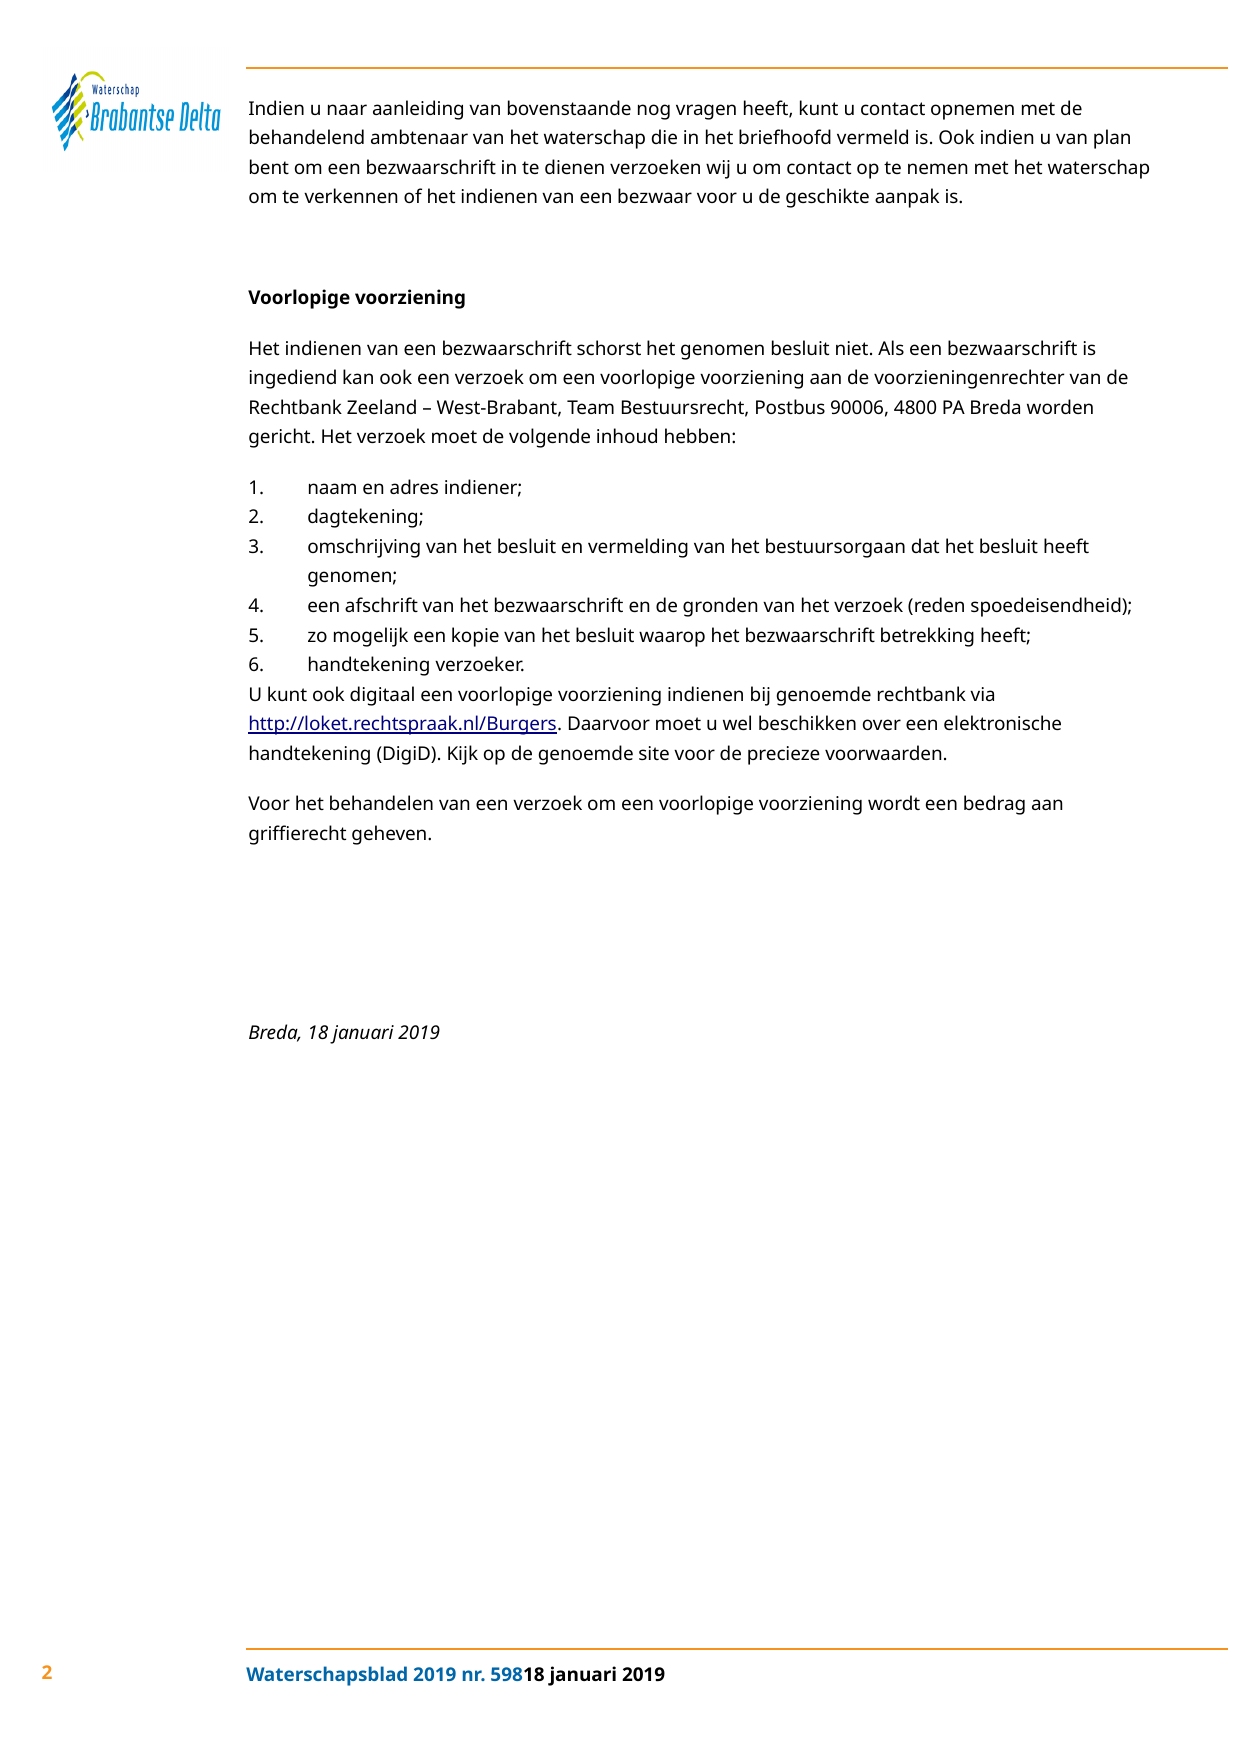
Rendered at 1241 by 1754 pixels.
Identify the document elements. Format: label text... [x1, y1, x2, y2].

list zo mogelijk een kopie van het besluit waarop het bezwaarschrift betrekking heeft; [248, 622, 1152, 648]
list dagtekening; [248, 503, 1152, 529]
text Het indienen van een bezwaarschrift schorst het genomen besluit niet. Als een bezwaarschrift is ingediend kan ook een verzoek om een voorlopige voorziening aan de voorzieningenrechter van de Rechtbank Zeeland – West-Brabant, Team Bestuursrecht, Postbus 90006, 4800 PA Breda worden gericht. Het verzoek moet de volgende inhoud hebben: [248, 335, 1152, 449]
list een afschrift van het bezwaarschrift en de gronden van het verzoek (reden spoedeisendheid); [248, 592, 1152, 618]
list naam en adres indiener; [248, 474, 1152, 500]
text U kunt ook digitaal een voorlopige voorziening indienen bij genoemde rechtbank via http://loket.rechtspraak.nl/Burgers. Daarvoor moet u wel beschikken over een elektronische handtekening (DigiD). Kijk op de genoemde site voor de precieze voorwaarden. [248, 681, 1152, 766]
text Indien u naar aanleiding van bovenstaande nog vragen heeft, kunt u contact opnemen met de behandelend ambtenaar van het waterschap die in het briefhoofd vermeld is. Ook indien u van plan bent om een bezwaarschrift in te dienen verzoeken wij u om contact op te nemen met het waterschap om te verkennen of het indienen van een bezwaar voor u de geschikte aanpak is. [248, 95, 1152, 209]
text Breda, 18 januari 2019 [248, 1019, 1152, 1045]
text Voorlopige voorziening [248, 284, 1152, 310]
picture [41, 47, 231, 172]
text Voor het behandelen van een verzoek om een voorlopige voorziening wordt een bedrag aan griffierecht geheven. [248, 791, 1152, 846]
list omschrijving van het besluit en vermelding van het bestuursorgaan dat het besluit heeft genomen; [248, 533, 1152, 588]
list handtekening verzoeker. [248, 651, 1152, 677]
